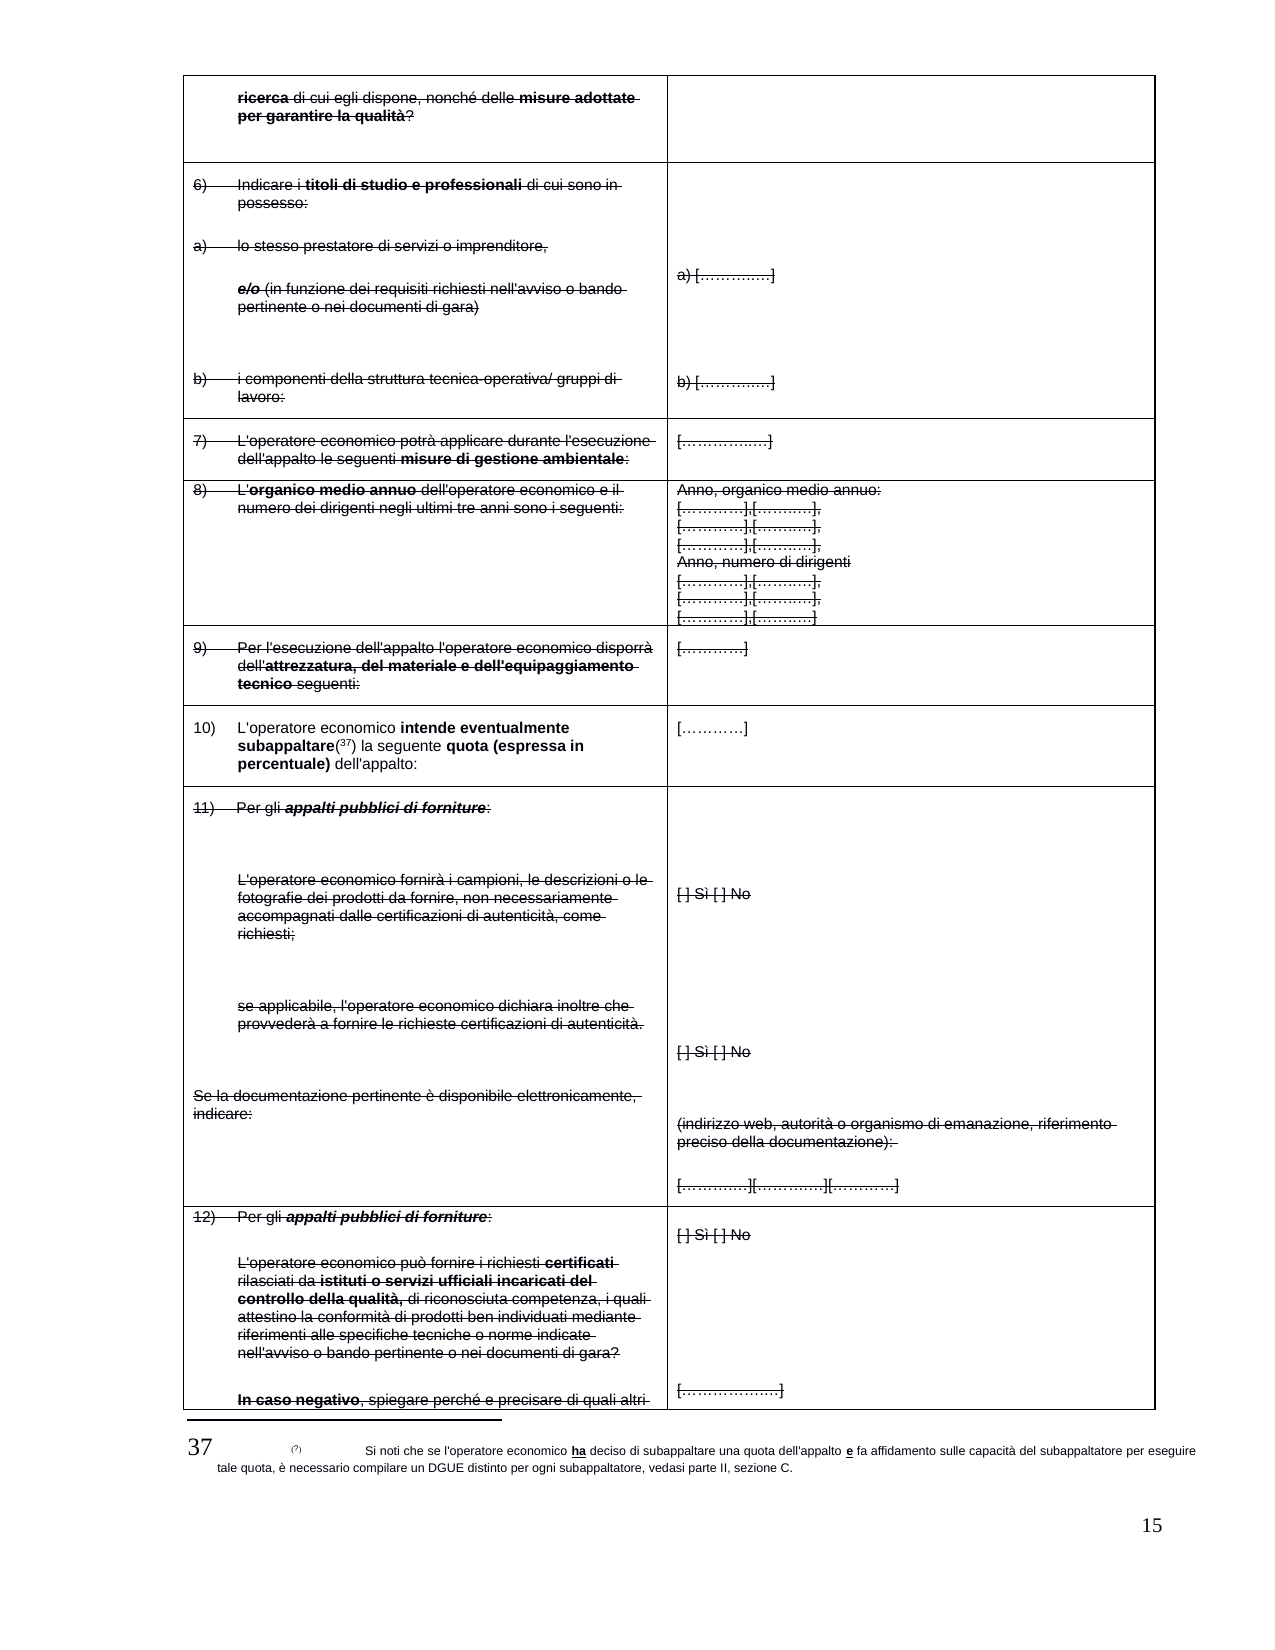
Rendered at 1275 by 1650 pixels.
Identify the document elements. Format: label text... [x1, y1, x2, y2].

table_cell 6) Indicare i titoli di studio e professionali di cui sono in possesso: a) lo stesso prestatore di servizi o imprenditore, e/o (in funzione dei requisiti richiesti nell'avviso o bando pertinente o nei documenti di gara) b) i componenti della struttura tecnica-operativa/ gruppi di lavoro: [184, 163, 667, 418]
table_cell […………] [668, 706, 1154, 786]
table_cell ricerca di cui egli dispone, nonché delle misure adottate per garantire la qualità? [184, 76, 667, 162]
table_cell [668, 76, 1154, 162]
table_cell Anno, organico medio annuo: […………],[……..…], […………],[……..…], […………],[……..…], Anno, numero di dirigenti […………],[……..…], […………],[……..…], […………],[……..…] [668, 481, 1154, 625]
table_cell 11) Per gli appalti pubblici di forniture: L'operatore economico fornirà i campioni, le descrizioni o le fotografie dei prodotti da fornire, non necessariamente accompagnati dalle certificazioni di autenticità, come richiesti; se applicabile, l'operatore economico dichiara inoltre che provvederà a fornire le richieste certificazioni di autenticità. Se la documentazione pertinente è disponibile elettronicamente, indicare: [184, 787, 667, 1206]
table_cell 12) Per gli appalti pubblici di forniture: L'operatore economico può fornire i richiesti certificati rilasciati da istituti o servizi ufficiali incaricati del controllo della qualità, di riconosciuta competenza, i quali attestino la conformità di prodotti ben individuati mediante riferimenti alle specifiche tecniche o norme indicate nell'avviso o bando pertinente o nei documenti di gara? In caso negativo, spiegare perché e precisare di quali altri [184, 1207, 667, 1409]
table_cell 9) Per l'esecuzione dell'appalto l'operatore economico disporrà dell'attrezzatura, del materiale e dell'equipaggiamento tecnico seguenti: [184, 626, 667, 705]
table_cell […………..…] [668, 419, 1154, 480]
table_cell 7) L'operatore economico potrà applicare durante l'esecuzione dell'appalto le seguenti misure di gestione ambientale: [184, 419, 667, 480]
table_cell [ ] Sì [ ] No […………….…] [668, 1207, 1154, 1409]
table_cell [ ] Sì [ ] No [ ] Sì [ ] No (indirizzo web, autorità o organismo di emanazione, riferimento preciso della documentazione): [……….…][……….…][…………] [668, 787, 1154, 1206]
table_cell 8) L'organico medio annuo dell'operatore economico e il numero dei dirigenti negli ultimi tre anni sono i seguenti: [184, 481, 667, 625]
table_cell a) [………..…] b) [………..…] [668, 163, 1154, 418]
table_cell […………] [668, 626, 1154, 705]
table_cell 10) L'operatore economico intende eventualmente subappaltare() la seguente quota (espressa in percentuale) dell'appalto: [184, 706, 667, 786]
